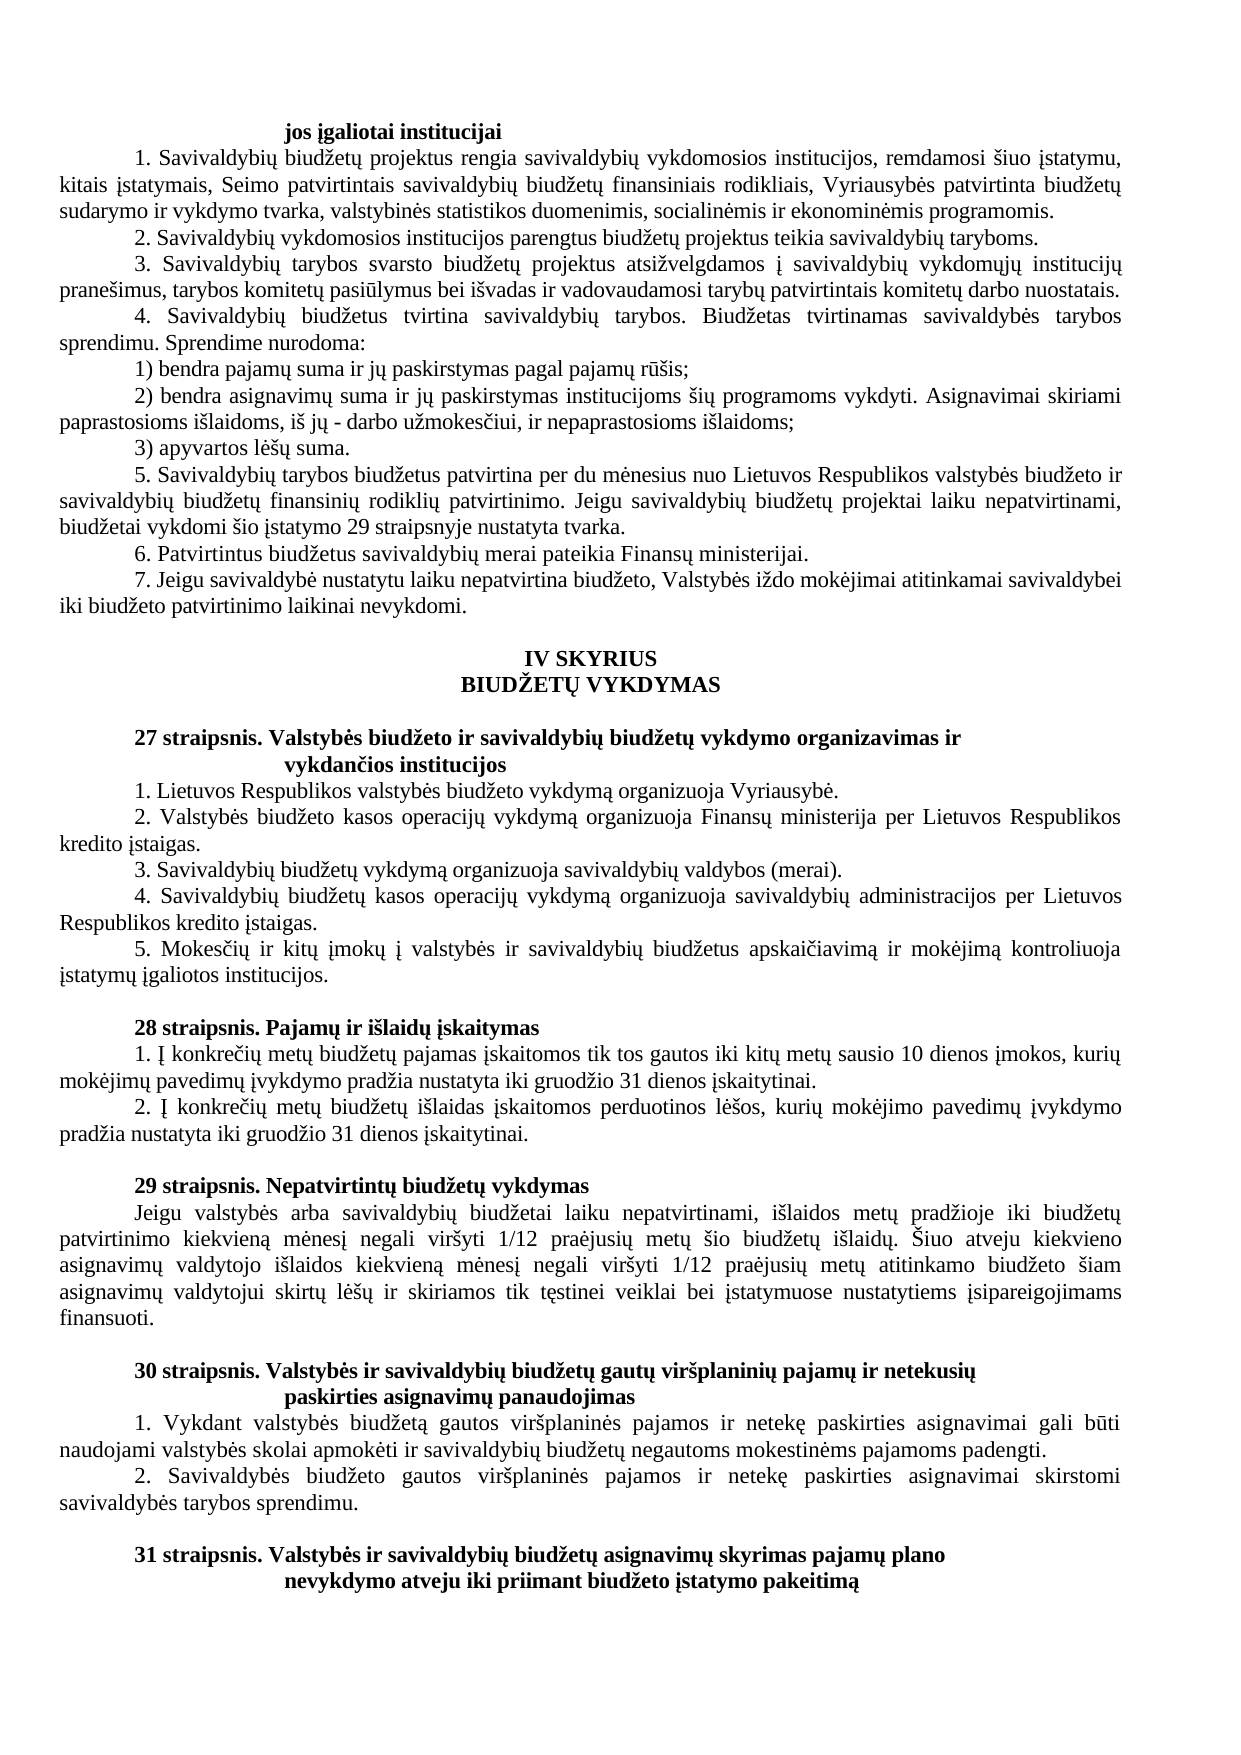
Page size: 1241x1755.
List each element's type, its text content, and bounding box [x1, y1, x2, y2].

text 27 straipsnis. Valstybės biudžeto ir savivaldybių biudžetų vykdymo organizavimas ir [134, 724, 1122, 751]
text 1. Vykdant valstybės biudžetą gautos viršplaninės pajamos ir netekę paskirties asignavimai gali būti naudojami valstybės skolai apmokėti ir savivaldybių biudžetų negautoms mokestinėms pajamoms padengti. [59, 1409, 1122, 1462]
text 1) bendra pajamų suma ir jų paskirstymas pagal pajamų rūšis; [59, 355, 1122, 382]
text 30 straipsnis. Valstybės ir savivaldybių biudžetų gautų viršplaninių pajamų ir netekusių [134, 1357, 1122, 1383]
text 2) bendra asignavimų suma ir jų paskirstymas institucijoms šių programoms vykdyti. Asignavimai skiriami paprastosioms išlaidoms, iš jų - darbo užmokesčiui, ir nepaprastosioms išlaidoms; [59, 382, 1122, 434]
text 6. Patvirtintus biudžetus savivaldybių merai pateikia Finansų ministerijai. [59, 540, 1122, 566]
text paskirties asignavimų panaudojimas [284, 1383, 1122, 1409]
text 3. Savivaldybių tarybos svarsto biudžetų projektus atsižvelgdamos į savivaldybių vykdomųjų institucijų pranešimus, tarybos komitetų pasiūlymus bei išvadas ir vadovaudamosi tarybų patvirtintais komitetų darbo nuostatais. [59, 250, 1122, 303]
text 28 straipsnis. Pajamų ir išlaidų įskaitymas [59, 1014, 1122, 1041]
text 4. Savivaldybių biudžetų kasos operacijų vykdymą organizuoja savivaldybių administracijos per Lietuvos Respublikos kredito įstaigas. [59, 882, 1122, 935]
text 2. Valstybės biudžeto kasos operacijų vykdymą organizuoja Finansų ministerija per Lietuvos Respublikos kredito įstaigas. [59, 803, 1122, 856]
text nevykdymo atveju iki priimant biudžeto įstatymo pakeitimą [284, 1568, 1122, 1594]
text 3) apyvartos lėšų suma. [59, 434, 1122, 461]
text 2. Savivaldybių vykdomosios institucijos parengtus biudžetų projektus teikia savivaldybių taryboms. [59, 223, 1122, 250]
text 2. Savivaldybės biudžeto gautos viršplaninės pajamos ir netekę paskirties asignavimai skirstomi savivaldybės tarybos sprendimu. [59, 1462, 1122, 1515]
text 29 straipsnis. Nepatvirtintų biudžetų vykdymas [59, 1172, 1122, 1199]
text 1. Į konkrečių metų biudžetų pajamas įskaitomos tik tos gautos iki kitų metų sausio 10 dienos įmokos, kurių mokėjimų pavedimų įvykdymo pradžia nustatyta iki gruodžio 31 dienos įskaitytinai. [59, 1041, 1122, 1093]
text 2. Į konkrečių metų biudžetų išlaidas įskaitomos perduotinos lėšos, kurių mokėjimo pavedimų įvykdymo pradžia nustatyta iki gruodžio 31 dienos įskaitytinai. [59, 1093, 1122, 1146]
text 1. Savivaldybių biudžetų projektus rengia savivaldybių vykdomosios institucijos, remdamosi šiuo įstatymu, kitais įstatymais, Seimo patvirtintais savivaldybių biudžetų finansiniais rodikliais, Vyriausybės patvirtinta biudžetų sudarymo ir vykdymo tvarka, valstybinės statistikos duomenimis, socialinėmis ir ekonominėmis programomis. [59, 144, 1122, 223]
subtitle BIUDŽETŲ VYKDYMAS [59, 672, 1122, 698]
text 7. Jeigu savivaldybė nustatytu laiku nepatvirtina biudžeto, Valstybės iždo mokėjimai atitinkamai savivaldybei iki biudžeto patvirtinimo laikinai nevykdomi. [59, 566, 1122, 619]
subtitle IV SKYRIUS [59, 645, 1122, 672]
text jos įgaliotai institucijai [284, 118, 1122, 144]
text Jeigu valstybės arba savivaldybių biudžetai laiku nepatvirtinami, išlaidos metų pradžioje iki biudžetų patvirtinimo kiekvieną mėnesį negali viršyti 1/12 praėjusių metų šio biudžetų išlaidų. Šiuo atveju kiekvieno asignavimų valdytojo išlaidos kiekvieną mėnesį negali viršyti 1/12 praėjusių metų atitinkamo biudžeto šiam asignavimų valdytojui skirtų lėšų ir skiriamos tik tęstinei veiklai bei įstatymuose nustatytiems įsipareigojimams finansuoti. [59, 1199, 1122, 1330]
text 4. Savivaldybių biudžetus tvirtina savivaldybių tarybos. Biudžetas tvirtinamas savivaldybės tarybos sprendimu. Sprendime nurodoma: [59, 303, 1122, 355]
text 5. Mokesčių ir kitų įmokų į valstybės ir savivaldybių biudžetus apskaičiavimą ir mokėjimą kontroliuoja įstatymų įgaliotos institucijos. [59, 935, 1122, 988]
text 5. Savivaldybių tarybos biudžetus patvirtina per du mėnesius nuo Lietuvos Respublikos valstybės biudžeto ir savivaldybių biudžetų finansinių rodiklių patvirtinimo. Jeigu savivaldybių biudžetų projektai laiku nepatvirtinami, biudžetai vykdomi šio įstatymo 29 straipsnyje nustatyta tvarka. [59, 461, 1122, 540]
text 3. Savivaldybių biudžetų vykdymą organizuoja savivaldybių valdybos (merai). [59, 856, 1122, 882]
text 1. Lietuvos Respublikos valstybės biudžeto vykdymą organizuoja Vyriausybė. [59, 777, 1122, 803]
text 31 straipsnis. Valstybės ir savivaldybių biudžetų asignavimų skyrimas pajamų plano [134, 1541, 1122, 1568]
text vykdančios institucijos [284, 751, 1122, 777]
